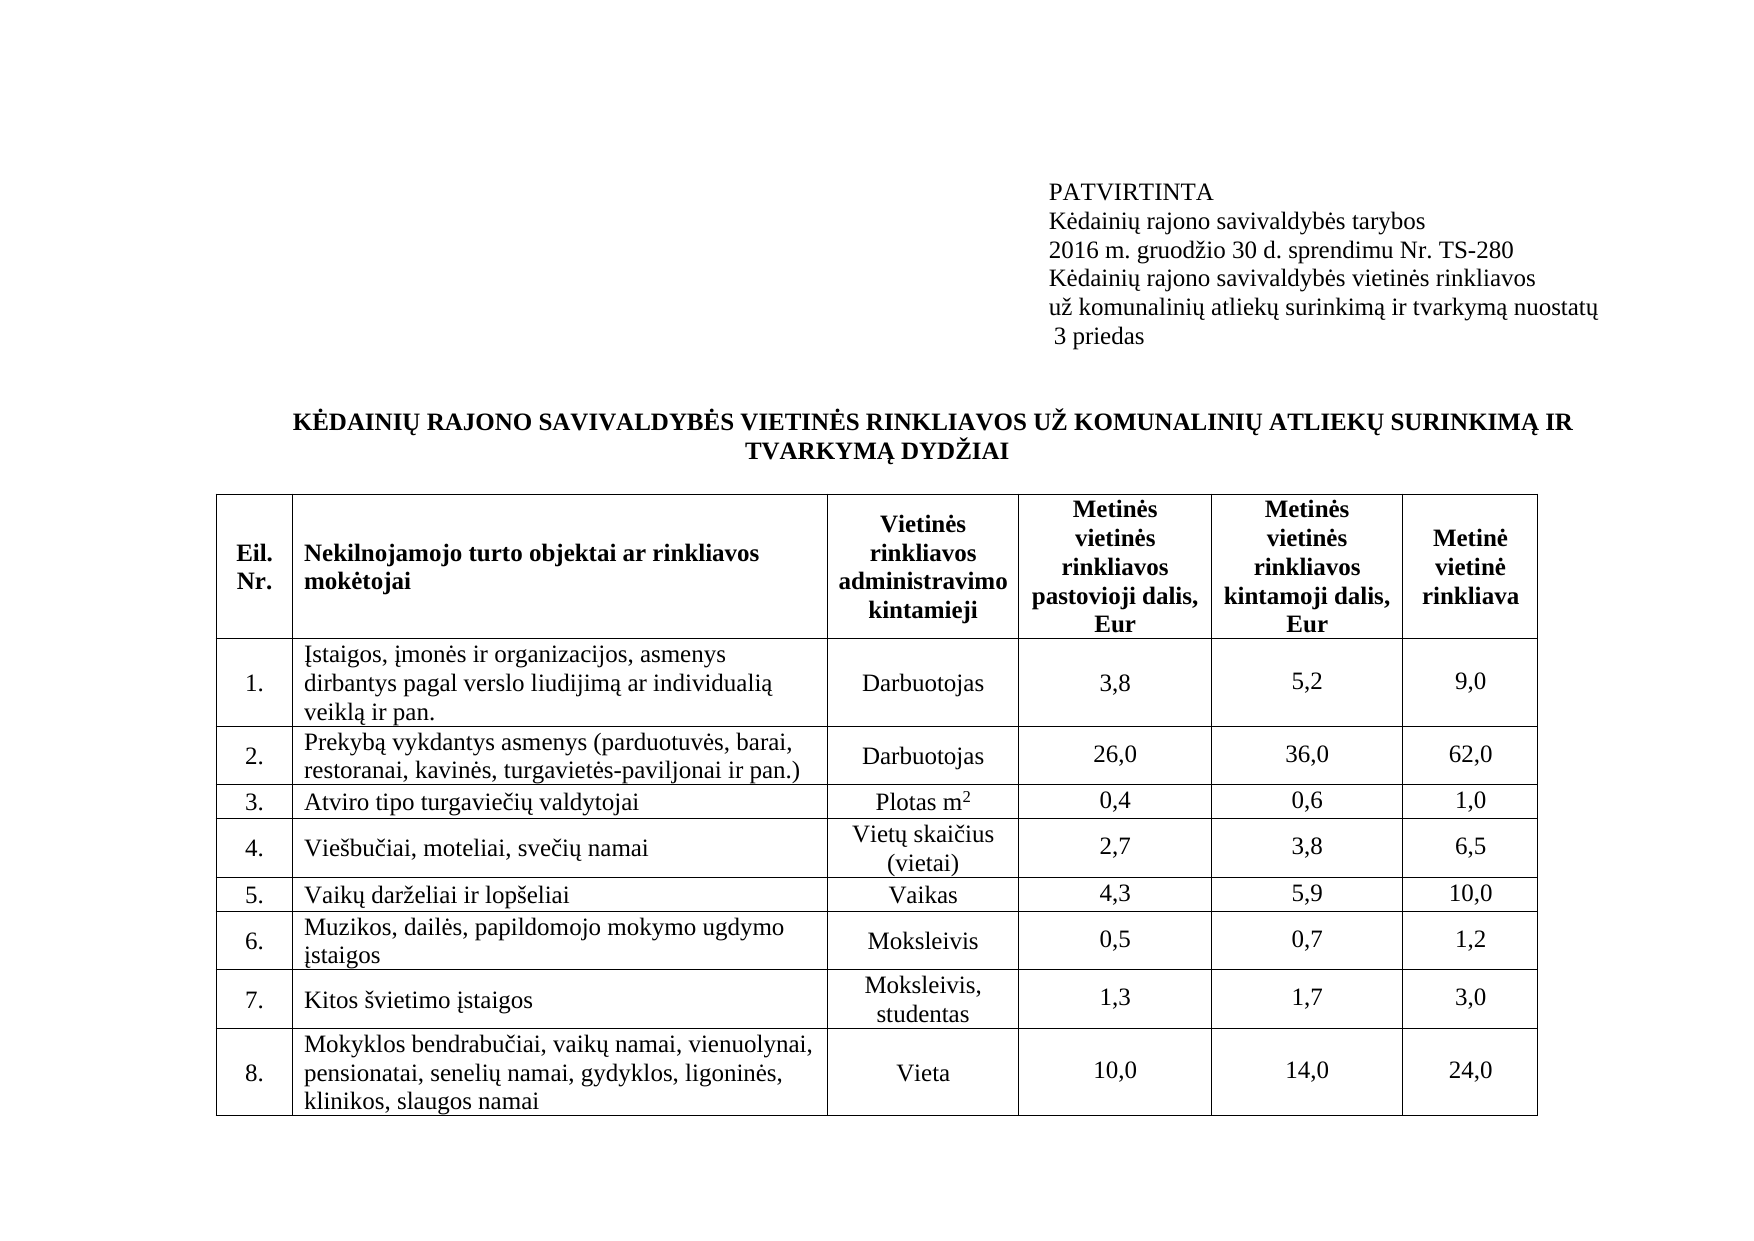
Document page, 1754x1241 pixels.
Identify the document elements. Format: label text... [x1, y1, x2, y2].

table_cell 1. [217, 639, 292, 726]
table_cell 4. [217, 819, 292, 877]
table_cell 2,7 [1019, 819, 1211, 877]
table_cell Prekybą vykdantys asmenys (parduotuvės, barai, restoranai, kavinės, turgavietės-paviljonai ir pan.) [293, 727, 827, 784]
table_cell Vaikų darželiai ir lopšeliai [293, 878, 827, 911]
table_cell Vaikas [828, 878, 1018, 911]
table_cell 3,8 [1019, 639, 1211, 726]
text KĖDAINIŲ RAJONO SAVIVALDYBĖS VIETINĖS RINKLIAVOS UŽ KOMUNALINIŲ ATLIEKŲ SURINKIMĄ IR TVARKYMĄ DYDŽIAI [118, 407, 1636, 465]
table_cell Atviro tipo turgaviečių valdytojai [293, 785, 827, 818]
table_cell 6,5 [1403, 819, 1537, 877]
table_cell Vietų skaičius (vietai) [828, 819, 1018, 877]
table_cell 26,0 [1019, 727, 1211, 784]
text 2016 m. gruodžio 30 d. sprendimu Nr. TS-280 [1048, 235, 1636, 263]
table_cell 3,0 [1403, 970, 1537, 1028]
table_cell Įstaigos, įmonės ir organizacijos, asmenys dirbantys pagal verslo liudijimą ar individualią veiklą ir pan. [293, 639, 827, 726]
table_cell 4,3 [1019, 878, 1211, 911]
table_cell 36,0 [1212, 727, 1402, 784]
text PATVIRTINTA [1048, 177, 1636, 206]
table_cell Darbuotojas [828, 727, 1018, 784]
table_cell 0,7 [1212, 912, 1402, 969]
table_header Nekilnojamojo turto objektai ar rinkliavos mokėtojai [293, 495, 827, 638]
table_cell 7. [217, 970, 292, 1028]
table_cell Vieta [828, 1029, 1018, 1115]
table_cell 1,3 [1019, 970, 1211, 1028]
table_cell 0,5 [1019, 912, 1211, 969]
table_header Metinės vietinės rinkliavos kintamoji dalis, Eur [1212, 495, 1402, 638]
table_cell 5,2 [1212, 639, 1402, 726]
table_cell 2. [217, 727, 292, 784]
table_cell 62,0 [1403, 727, 1537, 784]
table_header Metinė vietinė rinkliava [1403, 495, 1537, 638]
table_cell Plotas m2 [828, 785, 1018, 818]
table_cell Kitos švietimo įstaigos [293, 970, 827, 1028]
table_cell 1,2 [1403, 912, 1537, 969]
text Kėdainių rajono savivaldybės tarybos [1048, 206, 1636, 235]
table_cell 1,0 [1403, 785, 1537, 818]
table_cell 8. [217, 1029, 292, 1115]
table_header Eil. Nr. [217, 495, 292, 638]
table_cell Mokyklos bendrabučiai, vaikų namai, vienuolynai, pensionatai, senelių namai, gydyklos, ligoninės, klinikos, slaugos namai [293, 1029, 827, 1115]
table_header Metinės vietinės rinkliavos pastovioji dalis, Eur [1019, 495, 1211, 638]
text už komunalinių atliekų surinkimą ir tvarkymą nuostatų [1048, 292, 1636, 321]
table_cell 10,0 [1403, 878, 1537, 911]
table_cell 10,0 [1019, 1029, 1211, 1115]
table_cell Moksleivis [828, 912, 1018, 969]
table_cell Viešbučiai, moteliai, svečių namai [293, 819, 827, 877]
text Kėdainių rajono savivaldybės vietinės rinkliavos [1048, 263, 1636, 292]
table_cell 24,0 [1403, 1029, 1537, 1115]
table_cell 6. [217, 912, 292, 969]
table_cell 9,0 [1403, 639, 1537, 726]
table_cell Muzikos, dailės, papildomojo mokymo ugdymo įstaigos [293, 912, 827, 969]
table_cell 14,0 [1212, 1029, 1402, 1115]
table_cell Moksleivis, studentas [828, 970, 1018, 1028]
table_header Vietinės rinkliavos administravimo kintamieji [828, 495, 1018, 638]
table_cell 0,4 [1019, 785, 1211, 818]
table_cell 5. [217, 878, 292, 911]
table_cell 0,6 [1212, 785, 1402, 818]
table_cell 5,9 [1212, 878, 1402, 911]
text 3 priedas [118, 321, 1636, 350]
table_cell Darbuotojas [828, 639, 1018, 726]
table_cell 3. [217, 785, 292, 818]
table_cell 3,8 [1212, 819, 1402, 877]
table_cell 1,7 [1212, 970, 1402, 1028]
